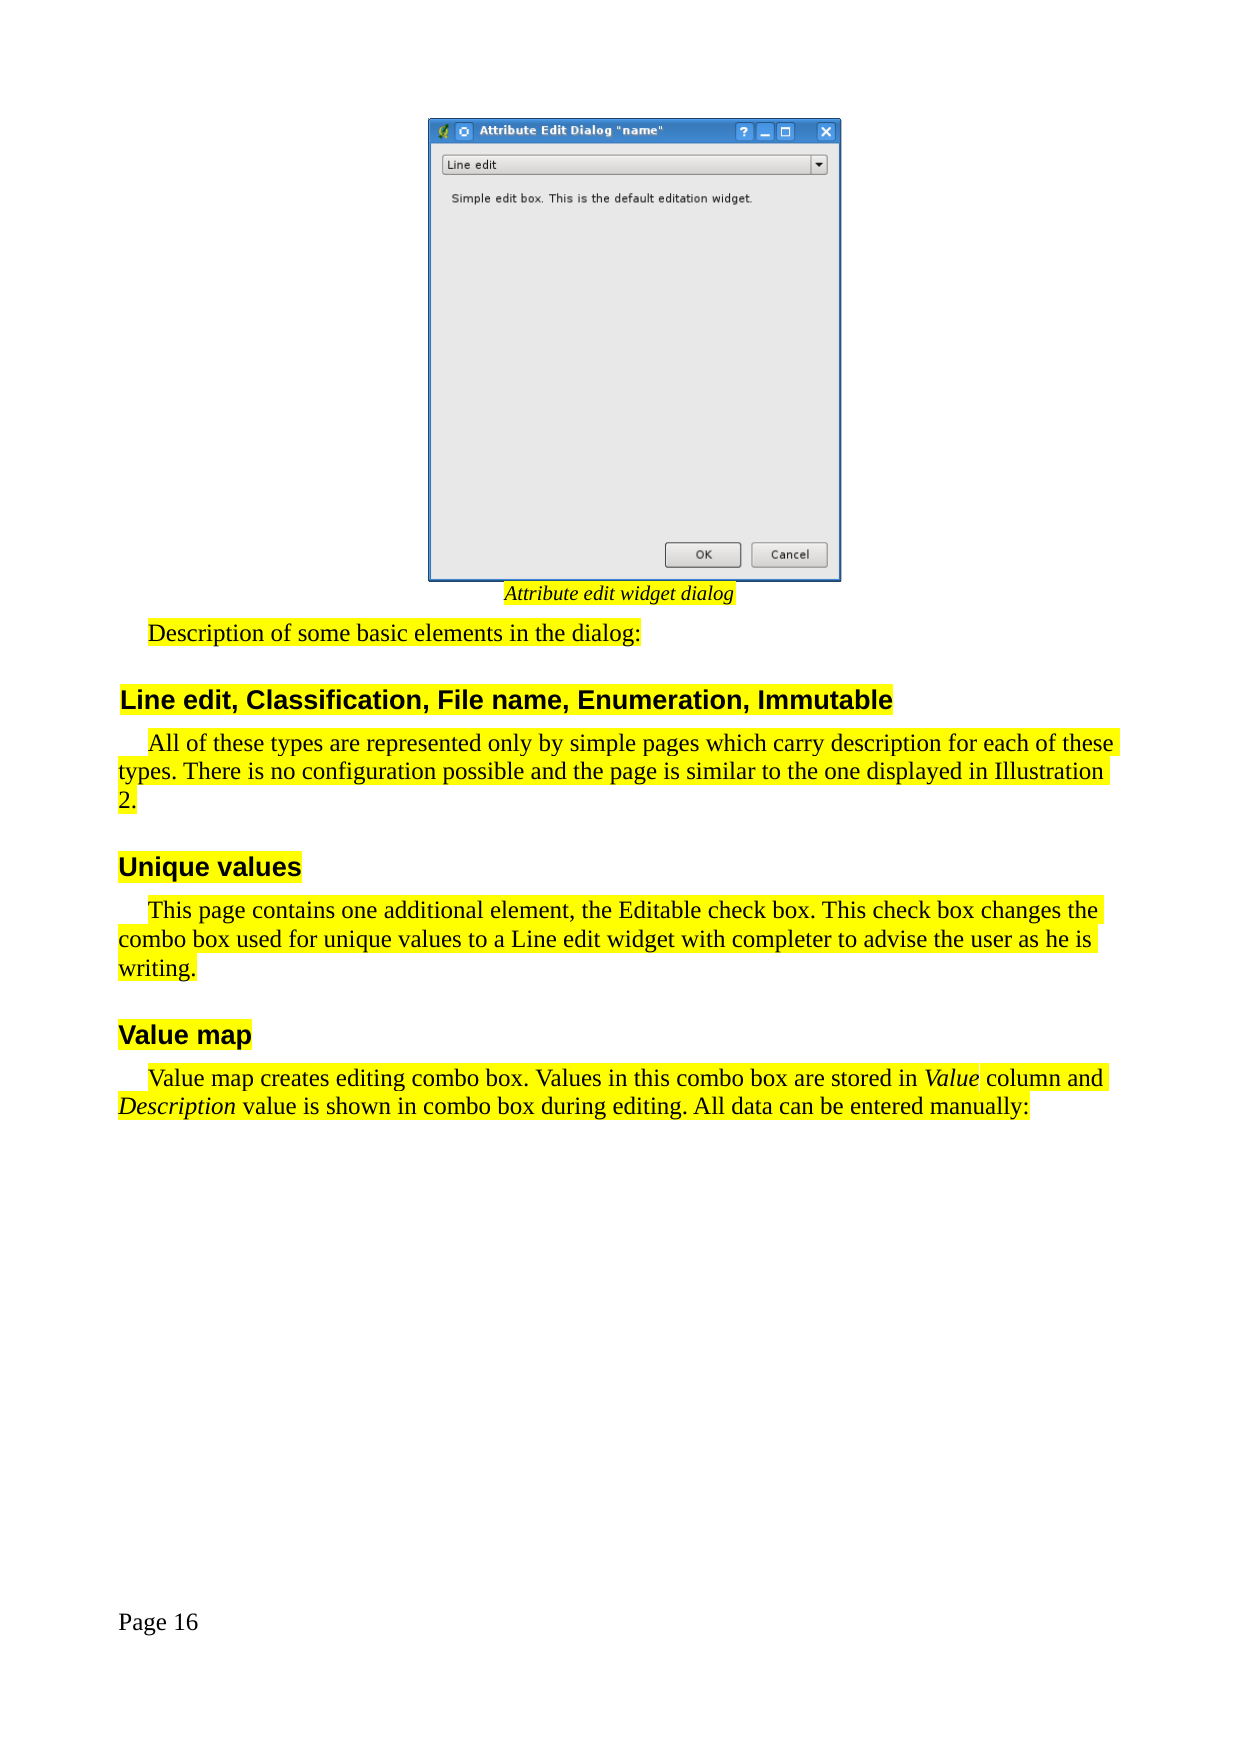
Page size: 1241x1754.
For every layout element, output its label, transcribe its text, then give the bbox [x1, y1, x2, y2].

subtitle Unique values [118, 851, 1122, 883]
text All of these types are represented only by simple pages which carry description for each of these types. There is no configuration possible and the page is similar to the one displayed in Illustration 2. [118, 728, 1122, 814]
subtitle Line edit, Classification, File name, Enumeration, Immutable [118, 684, 1122, 715]
text Description of some basic elements in the dialog: [118, 618, 1122, 646]
subtitle Value map [118, 1019, 1122, 1050]
picture [428, 118, 842, 582]
text This page contains one additional element, the Editable check box. This check box changes the combo box used for unique values to a Line edit widget with completer to advise the user as he is writing. [118, 895, 1122, 981]
text Attribute edit widget dialog [118, 118, 1122, 605]
text Value map creates editing combo box. Values in this combo box are stored in Value column and Description value is shown in combo box during editing. All data can be entered manually: [118, 1063, 1122, 1120]
